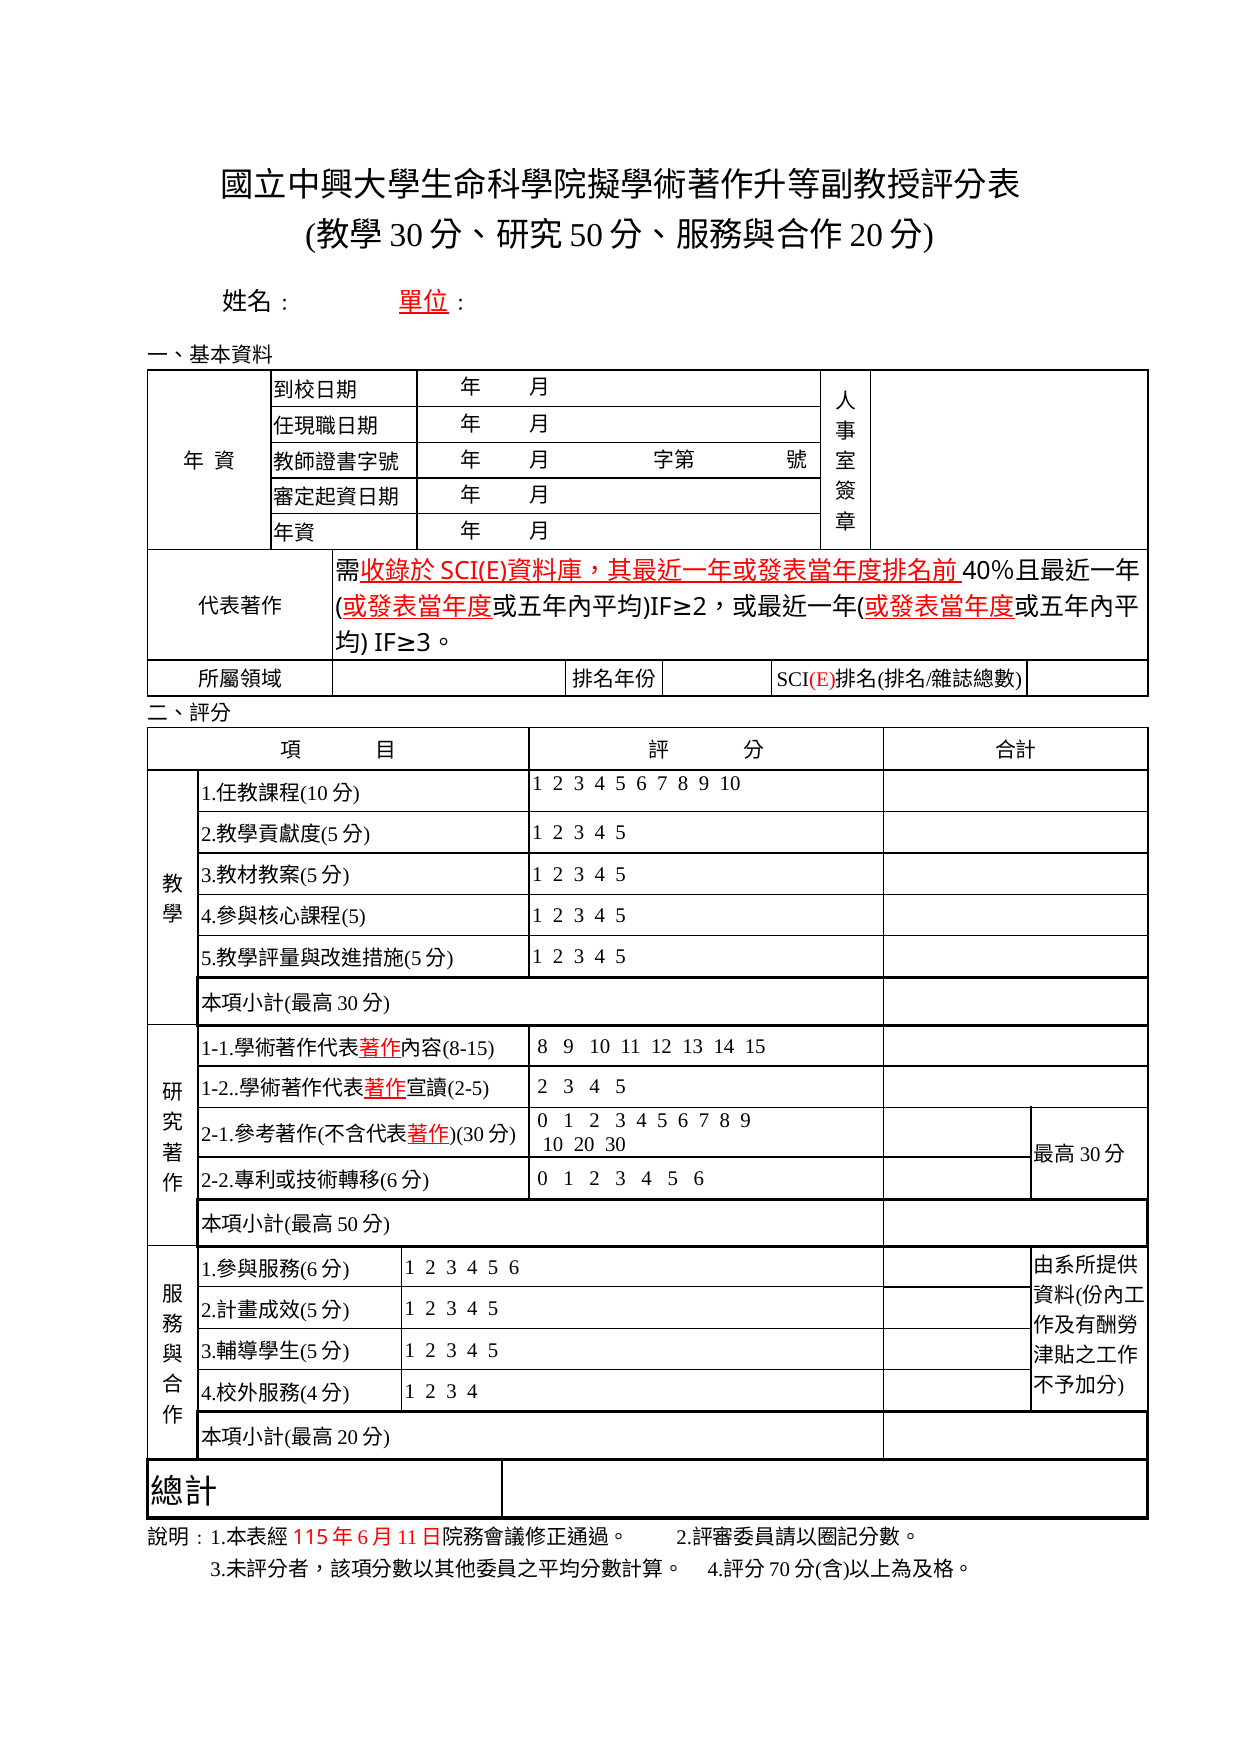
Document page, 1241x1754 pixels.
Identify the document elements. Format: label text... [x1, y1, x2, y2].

table_header 評 分 [530, 728, 883, 769]
table_cell 4.參與核心課程(5) [199, 895, 528, 935]
table_cell [884, 1288, 1030, 1327]
table_header [490, 371, 526, 406]
table_cell 3.教材教案(5分) [199, 854, 528, 893]
table_cell [650, 407, 675, 442]
table_cell 1 2 3 4 5 6 7 8 9 10 [530, 771, 883, 811]
table_cell [675, 479, 699, 512]
table_cell [884, 1201, 1146, 1245]
table_cell [884, 1067, 1147, 1106]
table_cell 月 [526, 443, 553, 477]
table_cell 研究著作 [148, 1025, 197, 1245]
table_header [699, 371, 783, 406]
table_cell 年 [457, 479, 490, 512]
table_cell 年 [457, 407, 490, 442]
text (教學30分、研究50分、服務與合作20分) [148, 206, 1092, 257]
table_cell [784, 407, 820, 442]
table_cell 5.教學評量與改進措施(5分) [199, 936, 528, 976]
table_cell 本項小計(最高20分) [199, 1413, 883, 1457]
table_cell 教師證書字號 [272, 443, 416, 477]
table_cell [884, 1248, 1030, 1286]
table_cell [884, 1329, 1030, 1369]
table_cell [663, 661, 771, 695]
table_header 到校日期 [272, 371, 416, 406]
table_cell 2-2.專利或技術轉移(6分) [199, 1158, 528, 1197]
table_cell 2 3 4 5 [530, 1067, 883, 1106]
text 姓名﹕ 單位﹕ [148, 257, 1092, 320]
table_cell SCI(E)排名(排名/雜誌總數) [772, 661, 1026, 695]
table_cell 1 2 3 4 5 [530, 936, 883, 976]
table_cell 最高30分 [1032, 1108, 1147, 1197]
table_cell [418, 443, 457, 477]
text 說明﹕1.本表經115年6月11日院務會議修正通過。 2.評審委員請以圈記分數。 [148, 1520, 1092, 1551]
table_cell [699, 514, 783, 549]
table_cell [490, 514, 526, 549]
table_cell 1 2 3 4 5 [530, 895, 883, 935]
table_header 合計 [884, 728, 1147, 769]
table_cell [554, 443, 590, 477]
table_cell 2.教學貢獻度(5分) [199, 812, 528, 852]
table_cell [675, 514, 699, 549]
table_cell 8 9 10 11 12 13 14 15 [530, 1027, 883, 1065]
table_cell [490, 443, 526, 477]
table_cell 2.計畫成效(5分) [199, 1287, 401, 1327]
table_cell [699, 479, 783, 512]
table_cell [418, 514, 457, 549]
table_header [554, 371, 650, 406]
table_cell [884, 1413, 1146, 1457]
table_cell 月 [526, 514, 553, 549]
table_cell 1.參與服務(6分) [199, 1248, 401, 1286]
table_cell [650, 479, 675, 512]
table_cell 號 [784, 443, 820, 477]
table_cell 年 [457, 514, 490, 549]
text 國立中興大學生命科學院擬學術著作升等副教授評分表 [135, 158, 1105, 206]
table_cell 字第 [650, 443, 699, 477]
table_cell [884, 936, 1147, 976]
table_cell [554, 514, 650, 549]
table_cell [884, 854, 1147, 893]
table_cell 1 2 3 4 5 [402, 1287, 883, 1327]
table_cell [784, 514, 820, 549]
table_cell 排名年份 [566, 661, 662, 695]
table_cell 1 2 3 4 5 [402, 1329, 883, 1369]
table_cell 任現職日期 [272, 407, 416, 442]
table_cell [884, 771, 1147, 811]
table_cell 0 1 2 3 4 5 6 [530, 1158, 883, 1197]
table_cell [554, 407, 650, 442]
table_header 項 目 [148, 728, 528, 769]
table_cell [884, 1158, 1030, 1197]
table_cell [884, 895, 1147, 935]
table_cell [554, 479, 650, 512]
table_cell 年資 [272, 514, 416, 549]
table_cell 1 2 3 4 5 6 [402, 1248, 883, 1286]
table_cell [884, 1108, 1030, 1156]
table_cell [490, 407, 526, 442]
table_cell [614, 443, 650, 477]
table_cell [884, 1370, 1030, 1410]
table_header 月 [526, 371, 553, 406]
table_cell 服務與合作 [148, 1246, 197, 1457]
table_cell 月 [526, 479, 553, 512]
table_cell 4.校外服務(4分) [199, 1370, 401, 1410]
table_cell 審定起資日期 [272, 479, 416, 512]
table_cell 月 [526, 407, 553, 442]
table_cell 0 1 2 3 4 5 6 7 8 9 10 20 30 [530, 1108, 883, 1156]
table_cell 1 2 3 4 [402, 1370, 883, 1410]
table_cell [333, 661, 565, 695]
table_header [650, 371, 675, 406]
table_cell 3.輔導學生(5分) [199, 1329, 401, 1369]
table_cell 本項小計(最高30分) [199, 979, 883, 1024]
table_cell [1028, 661, 1147, 695]
table_cell [699, 407, 783, 442]
table_cell [699, 443, 783, 477]
table_cell 教學 [148, 771, 197, 1024]
table_cell 由系所提供資料(份內工作及有酬勞津貼之工作不予加分) [1032, 1248, 1147, 1410]
table_header 人事室簽章 [821, 371, 870, 549]
table_cell [418, 479, 457, 512]
table_cell 年 [457, 443, 490, 477]
table_cell [490, 479, 526, 512]
table_cell 1-1.學術著作代表著作內容(8-15) [199, 1027, 528, 1065]
table_header 年 [457, 371, 490, 406]
table_header [784, 371, 820, 406]
text 一、基本資料 [148, 339, 1092, 369]
table_cell [590, 443, 614, 477]
table_cell 2-1.參考著作(不含代表著作)(30分) [199, 1108, 528, 1156]
table_cell [650, 514, 675, 549]
table_cell [503, 1461, 1146, 1516]
table_cell 1 2 3 4 5 [530, 854, 883, 893]
table_cell [884, 812, 1147, 852]
table_cell [884, 979, 1147, 1024]
table_cell 1-2..學術著作代表著作宣讀(2-5) [199, 1067, 528, 1106]
table_cell [784, 479, 820, 512]
table_header 年 資 [148, 371, 270, 549]
table_cell 需收錄於SCI(E)資料庫，其最近一年或發表當年度排名前40％且最近一年(或發表當年度或五年內平均)IF≥2，或最近一年(或發表當年度或五年內平均) IF≥3。 [333, 550, 1147, 659]
table_header [871, 371, 1147, 549]
table_header [675, 371, 699, 406]
text 二、評分 [148, 697, 1092, 727]
table_cell 總計 [149, 1461, 501, 1516]
table_cell [884, 1027, 1147, 1065]
table_cell 本項小計(最高50分) [199, 1201, 883, 1245]
table_cell [418, 407, 457, 442]
text 3.未評分者，該項分數以其他委員之平均分數計算。 4.評分70分(含)以上為及格。 [210, 1551, 1092, 1582]
table_cell 代表著作 [148, 550, 332, 659]
table_cell 1.任教課程(10分) [199, 771, 528, 811]
table_header [418, 371, 457, 406]
table_cell 1 2 3 4 5 [530, 812, 883, 852]
table_cell [675, 407, 699, 442]
table_cell 所屬領域 [148, 661, 332, 695]
